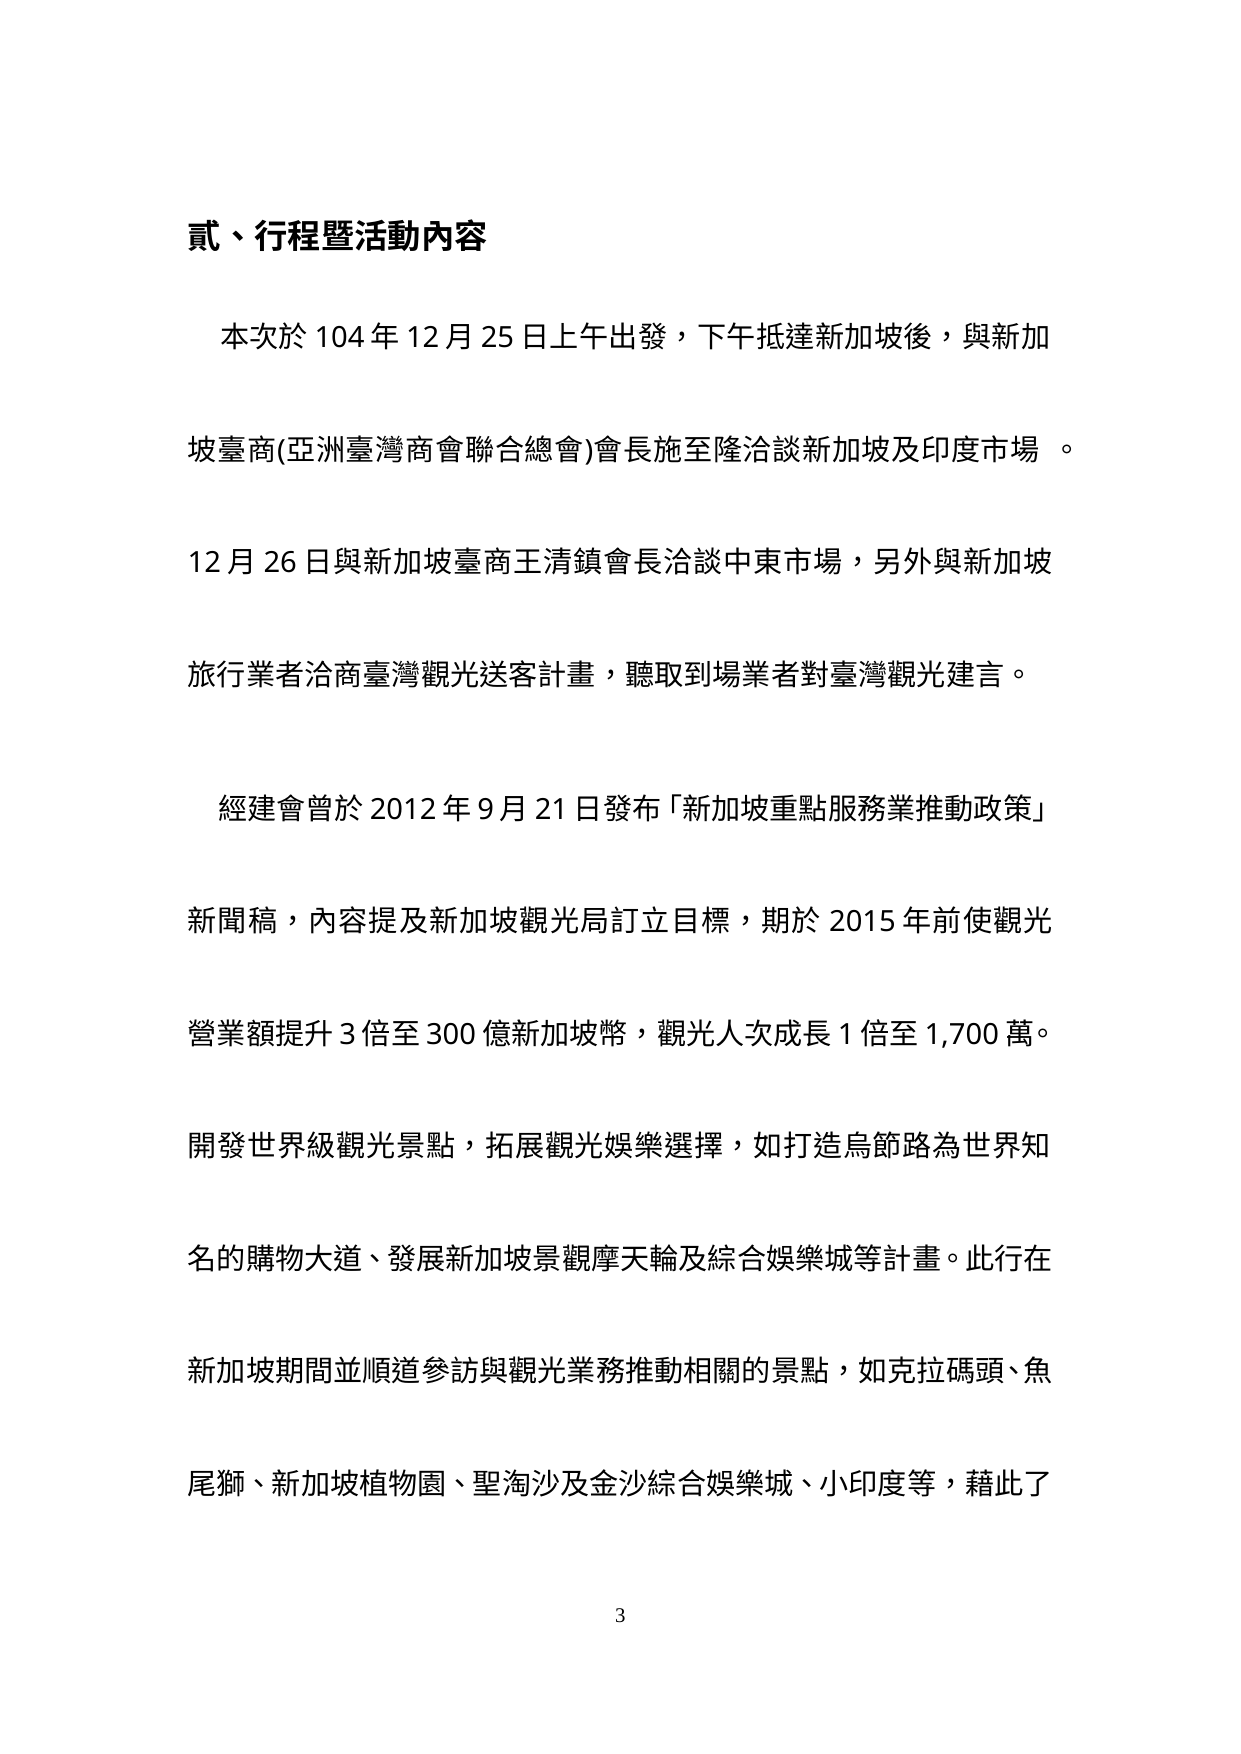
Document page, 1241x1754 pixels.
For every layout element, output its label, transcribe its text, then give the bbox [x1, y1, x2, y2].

text 本次於104年12月25日上午出發，下午抵達新加坡後，與新加坡臺商(亞洲臺灣商會聯合總會)會長施至隆洽談新加坡及印度市場。12月26日與新加坡臺商王清鎮會長洽談中東市場，另外與新加坡旅行業者洽商臺灣觀光送客計畫，聽取到場業者對臺灣觀光建言。 [187, 298, 1053, 710]
text 經建會曾於2012年9月21日發布「新加坡重點服務業推動政策」新聞稿，內容提及新加坡觀光局訂立目標，期於2015年前使觀光營業額提升3倍至300億新加坡幣，觀光人次成長1倍至1,700萬。開發世界級觀光景點，拓展觀光娛樂選擇，如打造烏節路為世界知名的購物大道、發展新加坡景觀摩天輪及綜合娛樂城等計畫。此行在新加坡期間並順道參訪與觀光業務推動相關的景點，如克拉碼頭、魚尾獅、新加坡植物園、聖淘沙及金沙綜合娛樂城、小印度等，藉此了解小而美的新加坡，如何吸引世界各地前來的觀光客，作為臺灣推動觀光之參考。於12月28日當日中午搭機返臺，圓滿達成任務。 [187, 769, 1053, 1519]
text 貳、行程暨活動內容 [187, 202, 1053, 260]
